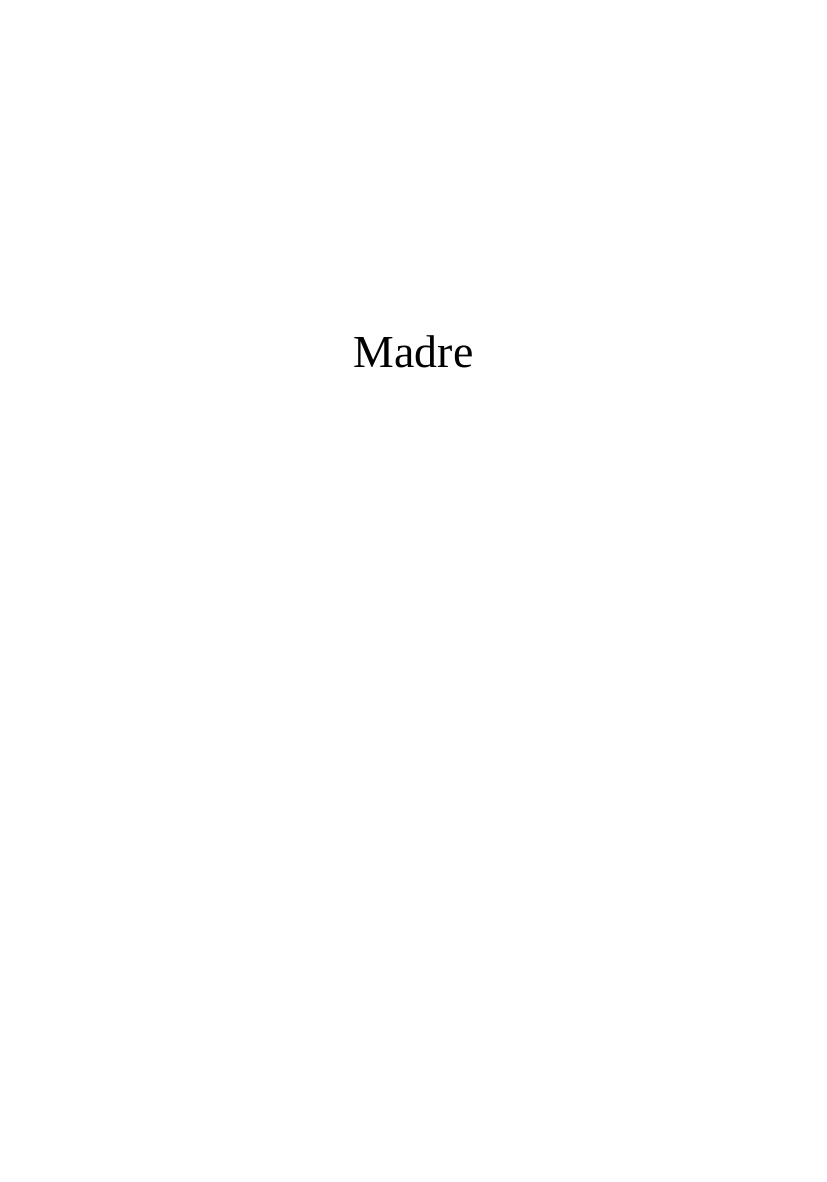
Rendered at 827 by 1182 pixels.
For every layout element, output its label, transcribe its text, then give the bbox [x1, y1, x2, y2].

text Madre [88, 325, 738, 377]
